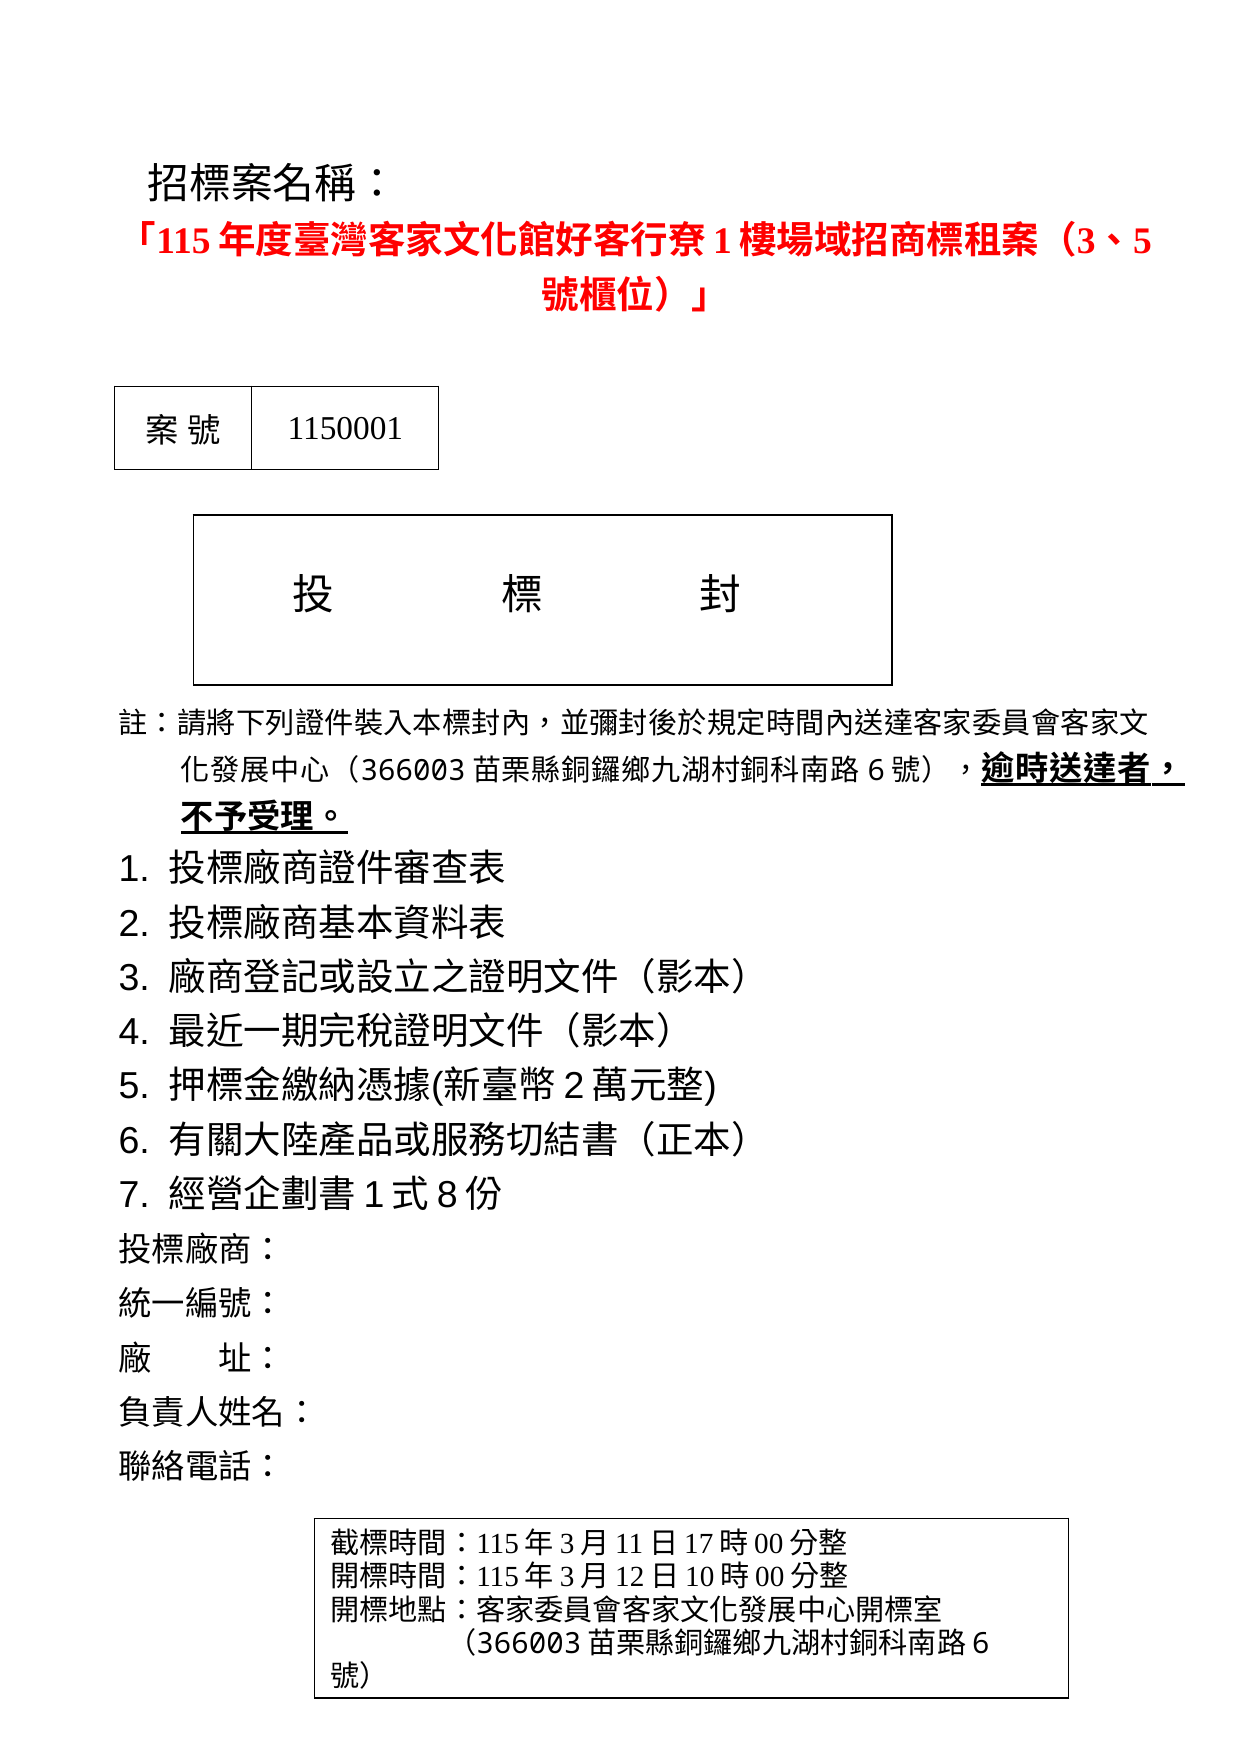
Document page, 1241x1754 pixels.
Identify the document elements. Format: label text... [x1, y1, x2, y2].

list 有關大陸產品或服務切結書（正本） [118, 1110, 1152, 1164]
text 開標地點：客家委員會客家文化發展中心開標室 [330, 1593, 1053, 1627]
text 註：請將下列證件裝入本標封內，並彌封後於規定時間內送達客家委員會客家文化發展中心（366003苗栗縣銅鑼鄉九湖村銅科南路6號），逾時送達者，不予受理。 [118, 699, 1152, 838]
list 投標廠商基本資料表 [118, 893, 1152, 947]
text 統一編號： [118, 1272, 1152, 1327]
text 聯絡電話： [118, 1435, 1152, 1489]
list 投標廠商證件審查表 [118, 838, 1152, 893]
text 廠 址： [118, 1327, 1152, 1381]
text 「115年度臺灣客家文化館好客行尞1樓場域招商標租案（3、5號櫃位）」 [118, 210, 1152, 319]
table_header 1150001 [252, 387, 438, 468]
text 開標時間：115年3月12日10時00分整 [330, 1560, 1053, 1593]
text 截標時間：115年3月11日17時00分整 [330, 1527, 1053, 1560]
list 最近一期完稅證明文件（影本） [118, 1001, 1152, 1055]
text 投 標 封 [209, 561, 876, 621]
list 廠商登記或設立之證明文件（影本） [118, 947, 1152, 1001]
list 押標金繳納憑據(新臺幣2萬元整) [118, 1055, 1152, 1110]
text 投標廠商： [118, 1218, 1152, 1272]
text 招標案名稱： [148, 150, 1152, 210]
text 負責人姓名： [118, 1381, 1152, 1435]
text （366003苗栗縣銅鑼鄉九湖村銅科南路6號） [330, 1627, 1053, 1690]
list 經營企劃書1式8份 [118, 1164, 1152, 1218]
table_header 案 號 [115, 387, 251, 468]
